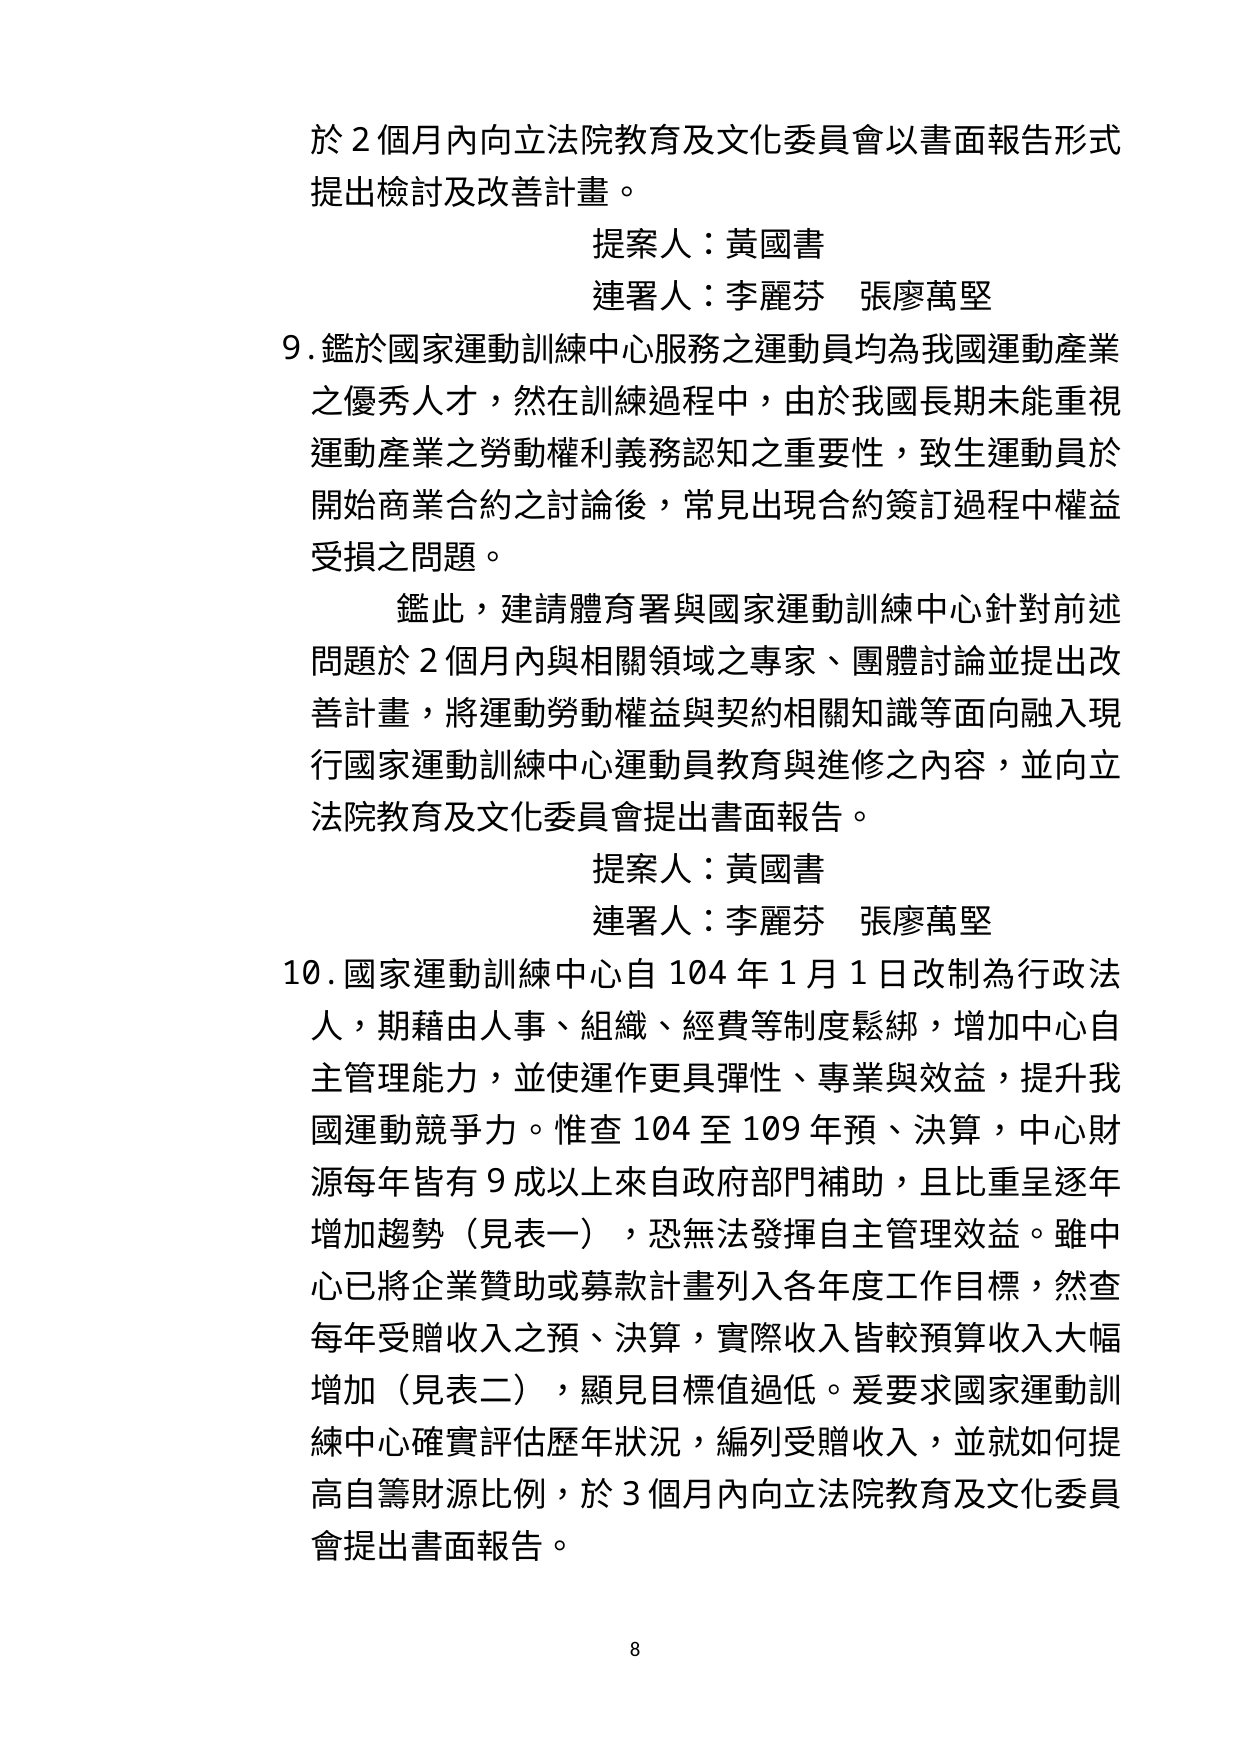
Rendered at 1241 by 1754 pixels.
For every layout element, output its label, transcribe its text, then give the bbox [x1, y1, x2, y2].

text 連署人：李麗芬 張廖萬堅 [592, 268, 1122, 321]
text 連署人：李麗芬 張廖萬堅 [592, 893, 1122, 946]
text 於2個月內向立法院教育及文化委員會以書面報告形式提出檢討及改善計畫。 [310, 112, 1122, 216]
text 提案人：黃國書 [592, 216, 1122, 268]
text 9.鑑於國家運動訓練中心服務之運動員均為我國運動產業之優秀人才，然在訓練過程中，由於我國長期未能重視運動產業之勞動權利義務認知之重要性，致生運動員於開始商業合約之討論後，常見出現合約簽訂過程中權益受損之問題。 [281, 321, 1122, 581]
text 鑑此，建請體育署與國家運動訓練中心針對前述問題於2個月內與相關領域之專家、團體討論並提出改善計畫，將運動勞動權益與契約相關知識等面向融入現行國家運動訓練中心運動員教育與進修之內容，並向立法院教育及文化委員會提出書面報告。 [310, 581, 1122, 841]
text 10.國家運動訓練中心自104年1月1日改制為行政法人，期藉由人事、組織、經費等制度鬆綁，增加中心自主管理能力，並使運作更具彈性、專業與效益，提升我國運動競爭力。惟查104至109年預、決算，中心財源每年皆有9成以上來自政府部門補助，且比重呈逐年增加趨勢（見表一），恐無法發揮自主管理效益。雖中心已將企業贊助或募款計畫列入各年度工作目標，然查每年受贈收入之預、決算，實際收入皆較預算收入大幅增加（見表二），顯見目標值過低。爰要求國家運動訓練中心確實評估歷年狀況，編列受贈收入，並就如何提高自籌財源比例，於3個月內向立法院教育及文化委員會提出書面報告。 [281, 946, 1122, 1571]
text 提案人：黃國書 [592, 841, 1122, 893]
